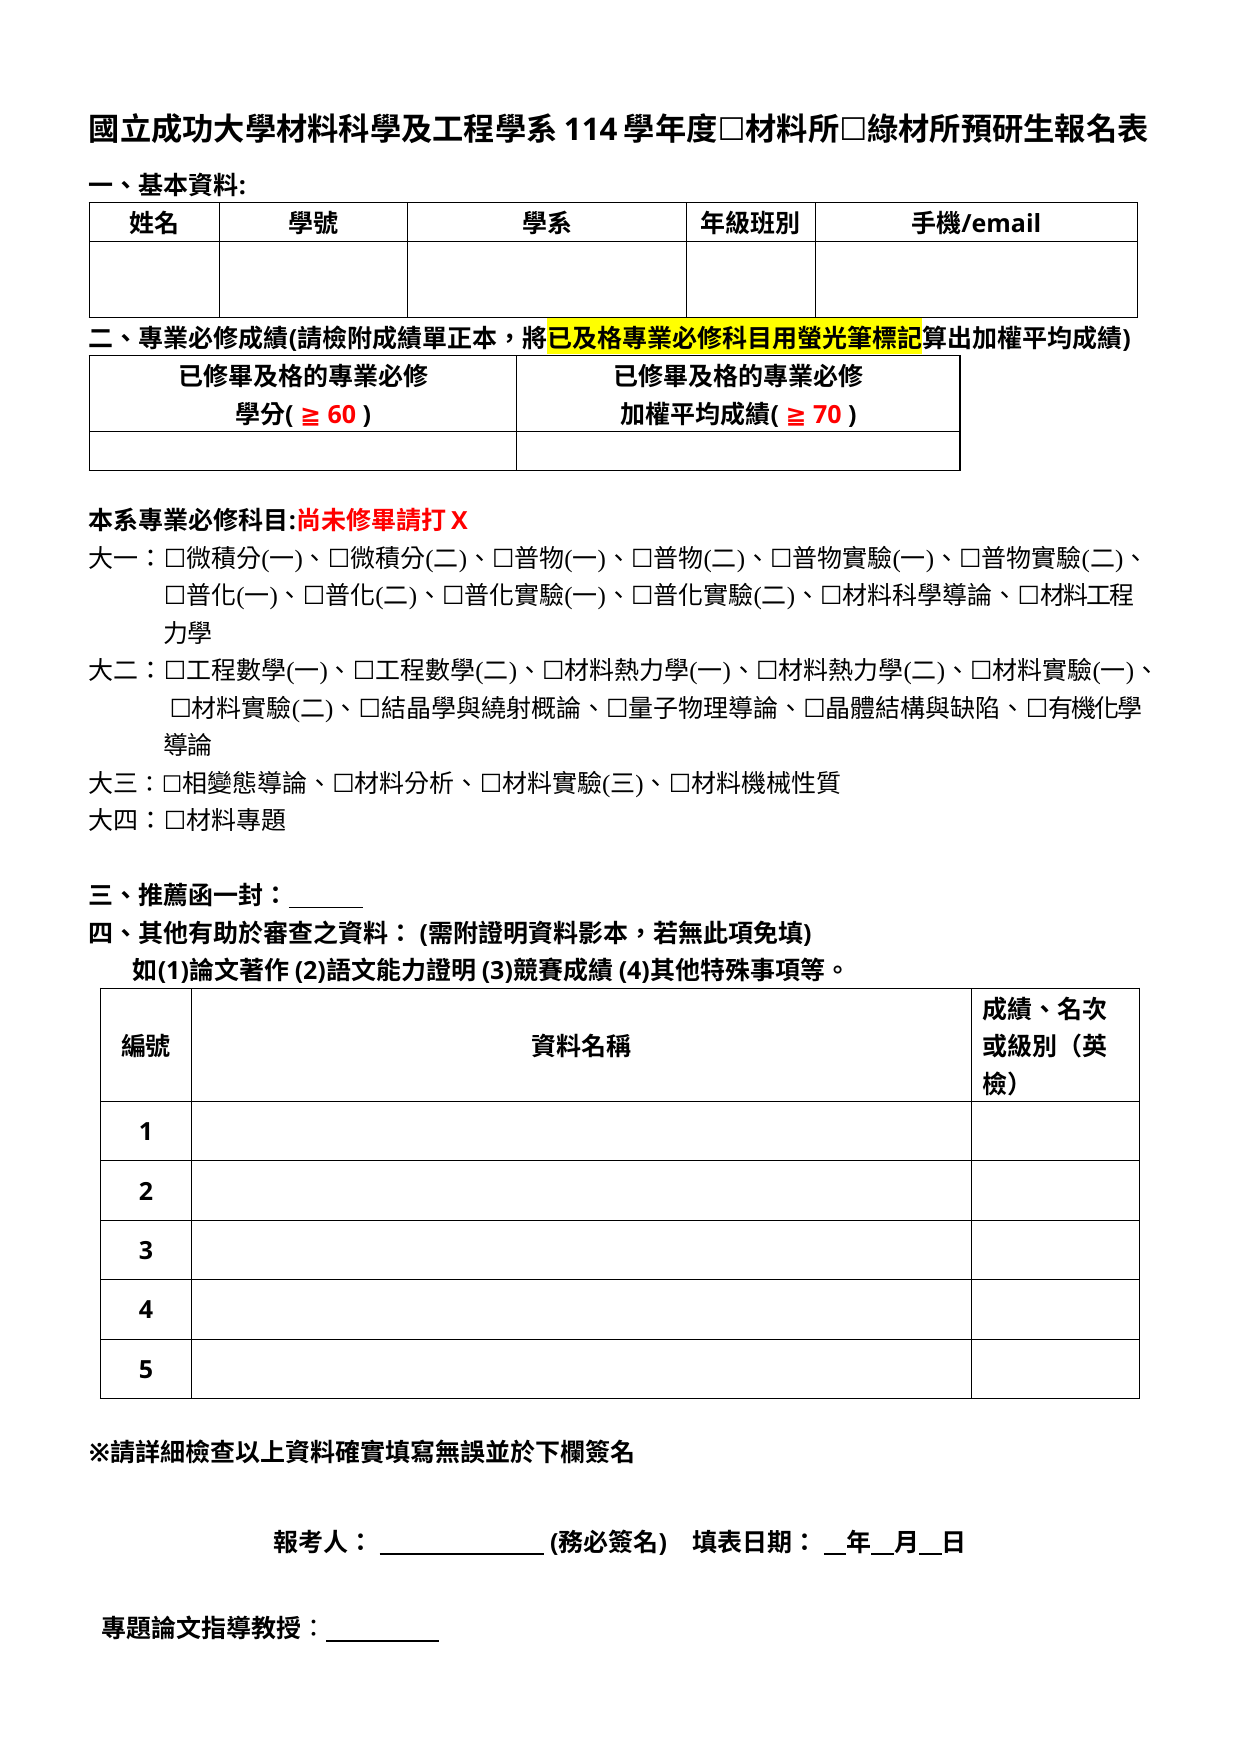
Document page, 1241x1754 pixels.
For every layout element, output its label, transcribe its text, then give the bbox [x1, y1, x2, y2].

table_cell [816, 242, 1137, 317]
text 專題論文指導教授： [89, 1608, 1152, 1646]
table_cell [687, 242, 815, 317]
table_cell [408, 242, 686, 317]
table_header 手機/email [816, 203, 1137, 241]
table_header 學號 [220, 203, 407, 241]
table_cell [90, 432, 516, 470]
table_cell [972, 1280, 1139, 1338]
table_cell 4 [101, 1280, 191, 1338]
text 如(1)論文著作 (2)語文能力證明 (3)競賽成績 (4)其他特殊事項等。 [126, 950, 1152, 987]
table_cell [220, 242, 407, 317]
table_header 已修畢及格的專業必修 學分( ≧ 60 ) [90, 356, 516, 431]
text 三、推薦函一封： [89, 875, 1152, 912]
table_cell [972, 1102, 1139, 1160]
table_header 成績、名次或級別（英檢） [972, 989, 1139, 1101]
table_cell [972, 1340, 1139, 1398]
text 大四：☐材料專題 [89, 800, 1152, 837]
text 本系專業必修科目:尚未修畢請打X [89, 500, 1152, 537]
table_cell 1 [101, 1102, 191, 1160]
text 報考人： (務必簽名) 填表日期： 年 月 日 [89, 1522, 1152, 1558]
table_header 年級班別 [687, 203, 815, 241]
table_cell [192, 1340, 971, 1398]
table_header 學系 [408, 203, 686, 241]
text 二、專業必修成績(請檢附成績單正本，將已及格專業必修科目用螢光筆標記算出加權平均成績) [89, 318, 1152, 355]
table_header 資料名稱 [192, 989, 971, 1101]
text 一、基本資料: [89, 164, 1152, 202]
table_cell [192, 1161, 971, 1220]
table_cell 3 [101, 1221, 191, 1279]
text 大一：☐微積分(一)、☐微積分(二)、☐普物(一)、☐普物(二)、☐普物實驗(一)、☐普物實驗(二)、 ☐普化(一)、☐普化(二)、☐普化實驗(一)、☐普化實驗(二)、☐材料科學導論、☐材料工程力學 [89, 537, 1152, 650]
table_header 已修畢及格的專業必修 加權平均成績( ≧ 70 ) [517, 356, 959, 431]
text ※請詳細檢查以上資料確實填寫無誤並於下欄簽名 [89, 1433, 1152, 1469]
table_cell [972, 1221, 1139, 1279]
table_cell [192, 1102, 971, 1160]
text 大二：☐工程數學(一)、☐工程數學(二)、☐材料熱力學(一)、☐材料熱力學(二)、☐材料實驗(一)、 ☐材料實驗(二)、☐結晶學與繞射概論、☐量子物理導論、☐晶體結構與缺陷、☐有機化學導論 [89, 650, 1152, 762]
text 國立成功大學材料科學及工程學系114學年度☐材料所☐綠材所預研生報名表 [89, 89, 1152, 164]
table_header 姓名 [90, 203, 219, 241]
table_cell [192, 1280, 971, 1338]
table_cell 5 [101, 1340, 191, 1398]
table_cell [90, 242, 219, 317]
table_cell [192, 1221, 971, 1279]
table_header 編號 [101, 989, 191, 1101]
table_cell 2 [101, 1161, 191, 1220]
table_cell [517, 432, 959, 470]
text 四、其他有助於審查之資料： (需附證明資料影本，若無此項免填) [89, 912, 1152, 950]
table_cell [972, 1161, 1139, 1220]
text 大三：☐相變態導論、☐材料分析、☐材料實驗(三)、☐材料機械性質 [89, 762, 1152, 800]
